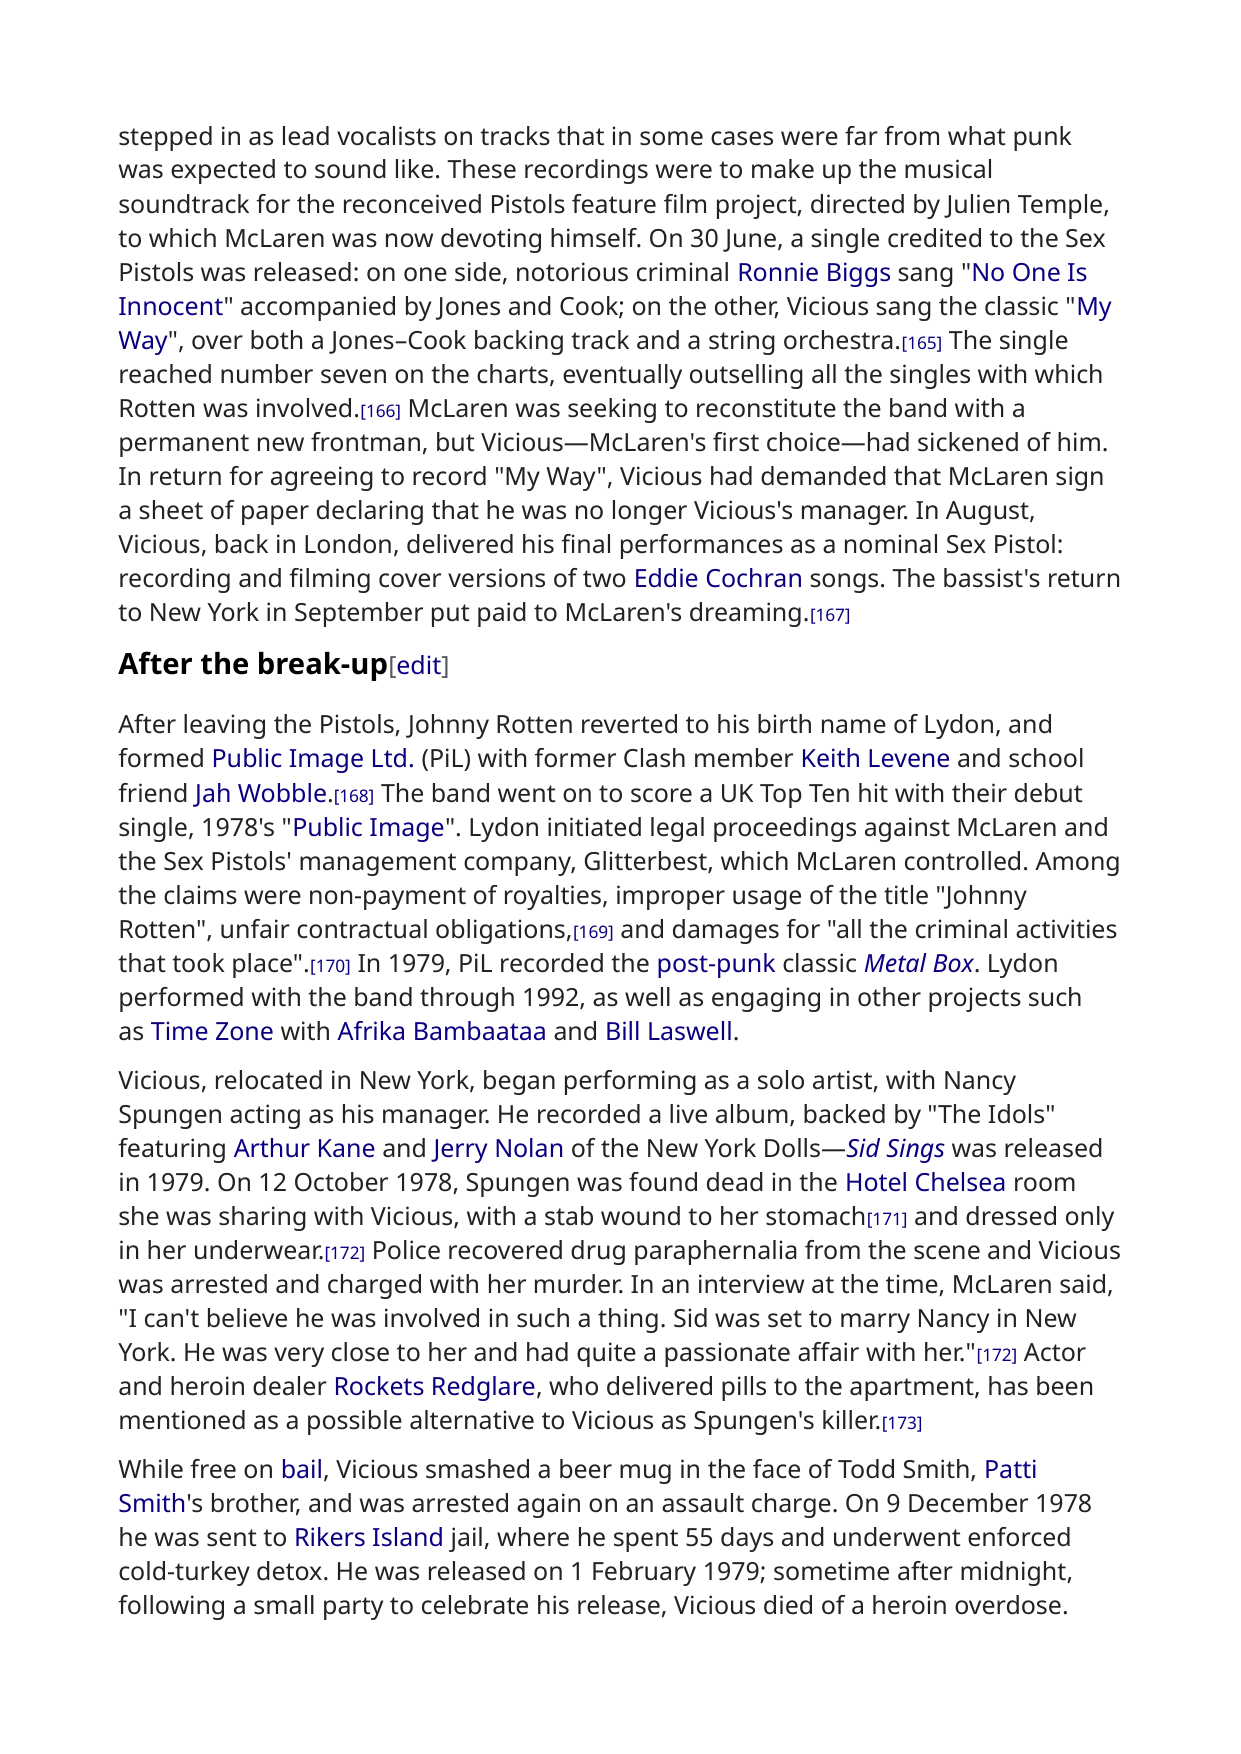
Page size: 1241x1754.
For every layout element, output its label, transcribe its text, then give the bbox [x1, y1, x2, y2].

text Vicious, relocated in New York, began performing as a solo artist, with Nancy Spungen acting as his manager. He recorded a live album, backed by "The Idols" featuring Arthur Kane and Jerry Nolan of the New York Dolls—Sid Sings was released in 1979. On 12 October 1978, Spungen was found dead in the Hotel Chelsea room she was sharing with Vicious, with a stab wound to her stomach[171] and dressed only in her underwear.[172] Police recovered drug paraphernalia from the scene and Vicious was arrested and charged with her murder. In an interview at the time, McLaren said, "I can't believe he was involved in such a thing. Sid was set to marry Nancy in New York. He was very close to her and had quite a passionate affair with her."[172] Actor and heroin dealer Rockets Redglare, who delivered pills to the apartment, has been mentioned as a possible alternative to Vicious as Spungen's killer.[173] [118, 1062, 1122, 1437]
text While free on bail, Vicious smashed a beer mug in the face of Todd Smith, Patti Smith's brother, and was arrested again on an assault charge. On 9 December 1978 he was sent to Rikers Island jail, where he spent 55 days and underwent enforced cold-turkey detox. He was released on 1 February 1979; sometime after midnight, following a small party to celebrate his release, Vicious died of a heroin overdose. [118, 1452, 1122, 1622]
text After leaving the Pistols, Johnny Rotten reverted to his birth name of Lydon, and formed Public Image Ltd. (PiL) with former Clash member Keith Levene and school friend Jah Wobble.[168] The band went on to score a UK Top Ten hit with their debut single, 1978's "Public Image". Lydon initiated legal proceedings against McLaren and the Sex Pistols' management company, Glitterbest, which McLaren controlled. Among the claims were non-payment of royalties, improper usage of the title "Johnny Rotten", unfair contractual obligations,[169] and damages for "all the criminal activities that took place".[170] In 1979, PiL recorded the post-punk classic Metal Box. Lydon performed with the band through 1992, as well as engaging in other projects such as Time Zone with Afrika Bambaataa and Bill Laswell. [118, 707, 1122, 1048]
subtitle After the break-up[edit] [118, 644, 1122, 683]
text stepped in as lead vocalists on tracks that in some cases were far from what punk was expected to sound like. These recordings were to make up the musical soundtrack for the reconceived Pistols feature film project, directed by Julien Temple, to which McLaren was now devoting himself. On 30 June, a single credited to the Sex Pistols was released: on one side, notorious criminal Ronnie Biggs sang "No One Is Innocent" accompanied by Jones and Cook; on the other, Vicious sang the classic "My Way", over both a Jones–Cook backing track and a string orchestra.[165] The single reached number seven on the charts, eventually outselling all the singles with which Rotten was involved.[166] McLaren was seeking to reconstitute the band with a permanent new frontman, but Vicious—McLaren's first choice—had sickened of him. In return for agreeing to record "My Way", Vicious had demanded that McLaren sign a sheet of paper declaring that he was no longer Vicious's manager. In August, Vicious, back in London, delivered his final performances as a nominal Sex Pistol: recording and filming cover versions of two Eddie Cochran songs. The bassist's return to New York in September put paid to McLaren's dreaming.[167] [118, 118, 1122, 629]
